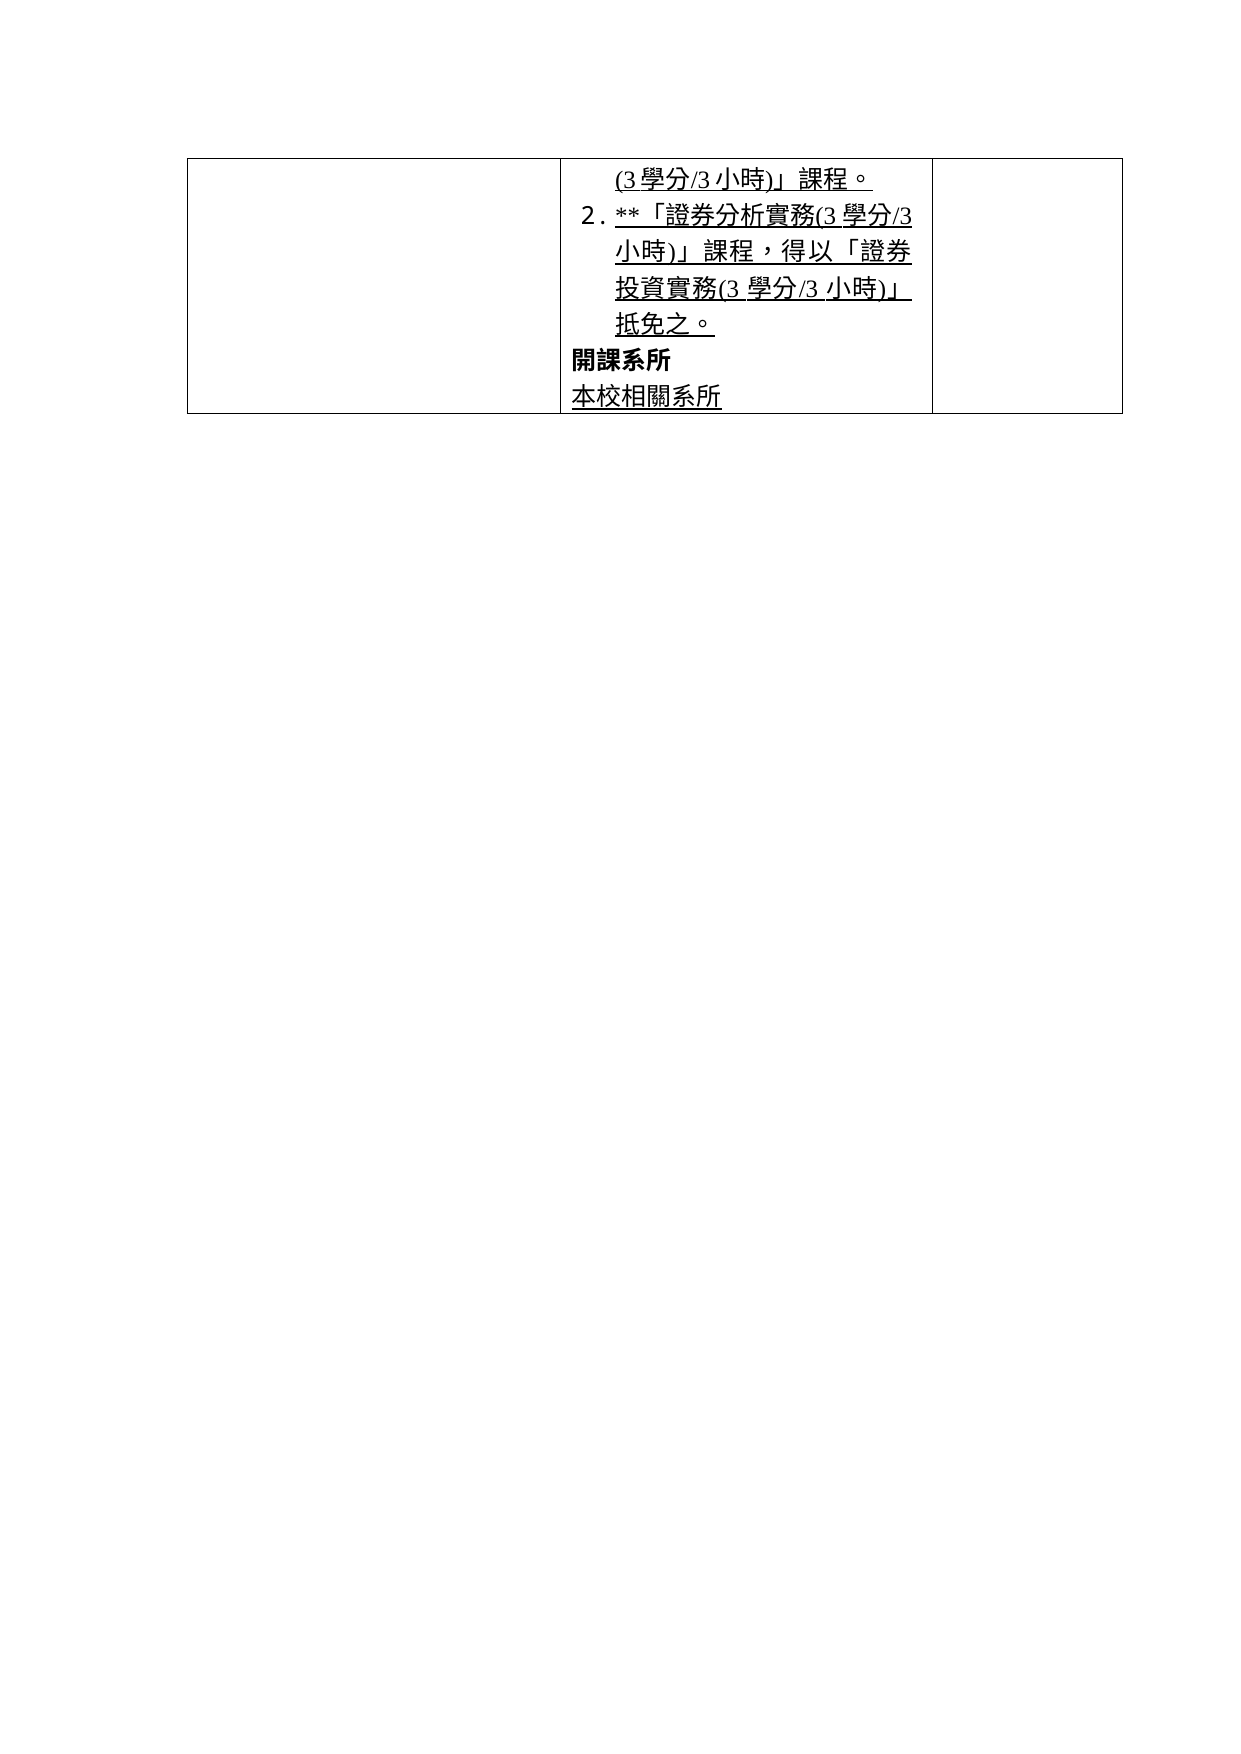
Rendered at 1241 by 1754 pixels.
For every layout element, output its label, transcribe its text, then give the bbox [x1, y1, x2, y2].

table_cell [188, 159, 560, 413]
table_cell [933, 159, 1122, 413]
table_cell (3學分/3小時)」課程。 **「證券分析實務(3 學分/3 小時)」課程，得以「證券投資實務(3 學分/3 小時)」抵免之。 開課系所 本校相關系所 [561, 159, 932, 413]
